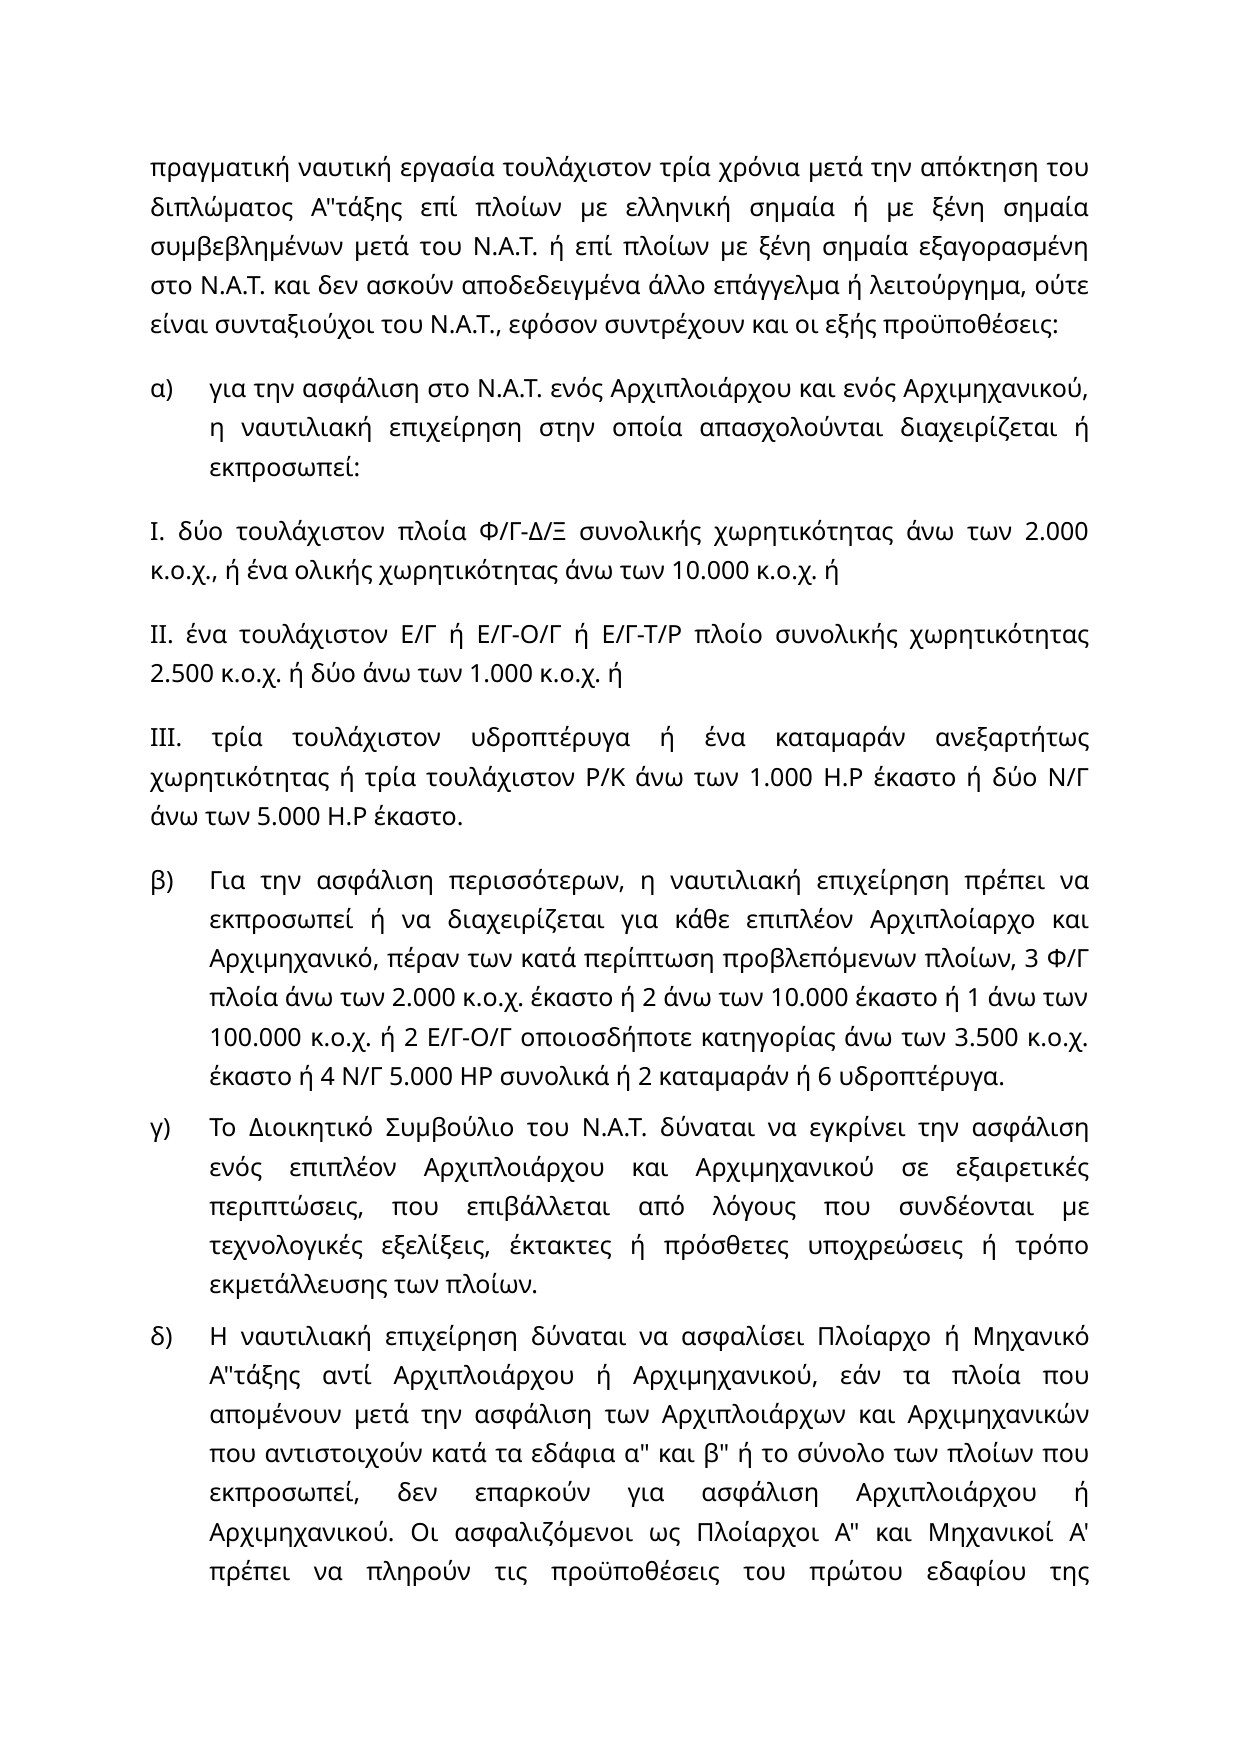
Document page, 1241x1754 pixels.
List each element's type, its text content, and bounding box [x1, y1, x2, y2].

list α) για την ασφάλιση στο Ν.Α.Τ. ενός Αρχιπλοιάρχου και ενός Αρχιμηχανικού, η ναυτιλιακή επιχείρηση στην οποία απασχολούνται διαχειρίζεται ή εκπροσωπεί: [150, 371, 1090, 483]
list δ) Η ναυτιλιακή επιχείρηση δύναται να ασφαλίσει Πλοίαρχο ή Μηχανικό Α"τάξης αντί Αρχιπλοιάρχου ή Αρχιμηχανικού, εάν τα πλοία που απομένουν μετά την ασφάλιση των Αρχιπλοιάρχων και Αρχιμηχανικών που αντιστοιχούν κατά τα εδάφια α" και β" ή το σύνολο των πλοίων που εκπροσωπεί, δεν επαρκούν για ασφάλιση Αρχιπλοιάρχου ή Αρχιμηχανικού. Οι ασφαλιζόμενοι ως Πλοίαρχοι Α" και Μηχανικοί Α' πρέπει να πληρούν τις προϋποθέσεις του πρώτου εδαφίου της [150, 1318, 1090, 1587]
list γ) Το Διοικητικό Συμβούλιο του Ν.Α.Τ. δύναται να εγκρίνει την ασφάλιση ενός επιπλέον Αρχιπλοιάρχου και Αρχιμηχανικού σε εξαιρετικές περιπτώσεις, που επιβάλλεται από λόγους που συνδέονται με τεχνολογικές εξελίξεις, έκτακτες ή πρόσθετες υποχρεώσεις ή τρόπο εκμετάλλευσης των πλοίων. [150, 1110, 1090, 1301]
text III. τρία τουλάχιστον υδροπτέρυγα ή ένα καταμαράν ανεξαρτήτως χωρητικότητας ή τρία τουλάχιστον Ρ/Κ άνω των 1.000 Η.Ρ έκαστο ή δύο Ν/Γ άνω των 5.000 Η.Ρ έκαστο. [150, 720, 1090, 832]
text πραγματική ναυτική εργασία τουλάχιστον τρία χρόνια μετά την απόκτηση του διπλώματος Α"τάξης επί πλοίων με ελληνική σημαία ή με ξένη σημαία συμβεβλημένων μετά του Ν.Α.Τ. ή επί πλοίων με ξένη σημαία εξαγορασμένη στο Ν.Α.Τ. και δεν ασκούν αποδεδειγμένα άλλο επάγγελμα ή λειτούργημα, ούτε είναι συνταξιούχοι του Ν.Α.Τ., εφόσον συντρέχουν και οι εξής προϋποθέσεις: [150, 150, 1090, 341]
text I. δύο τουλάχιστον πλοία Φ/Γ-Δ/Ξ συνολικής χωρητικότητας άνω των 2.000 κ.ο.χ., ή ένα ολικής χωρητικότητας άνω των 10.000 κ.ο.χ. ή [150, 513, 1090, 587]
list β) Για την ασφάλιση περισσότερων, η ναυτιλιακή επιχείρηση πρέπει να εκπροσωπεί ή να διαχειρίζεται για κάθε επιπλέον Αρχιπλοίαρχο και Αρχιμηχανικό, πέραν των κατά περίπτωση προβλεπόμενων πλοίων, 3 Φ/Γ πλοία άνω των 2.000 κ.ο.χ. έκαστο ή 2 άνω των 10.000 έκαστο ή 1 άνω των 100.000 κ.ο.χ. ή 2 Ε/Γ-Ο/Γ οποιοσδήποτε κατηγορίας άνω των 3.500 κ.ο.χ. έκαστο ή 4 Ν/Γ 5.000 HP συνολικά ή 2 καταμαράν ή 6 υδροπτέρυγα. [150, 862, 1090, 1092]
text II. ένα τουλάχιστον Ε/Γ ή Ε/Γ-Ο/Γ ή Ε/Γ-Τ/Ρ πλοίο συνολικής χωρητικότητας 2.500 κ.ο.χ. ή δύο άνω των 1.000 κ.ο.χ. ή [150, 617, 1090, 690]
